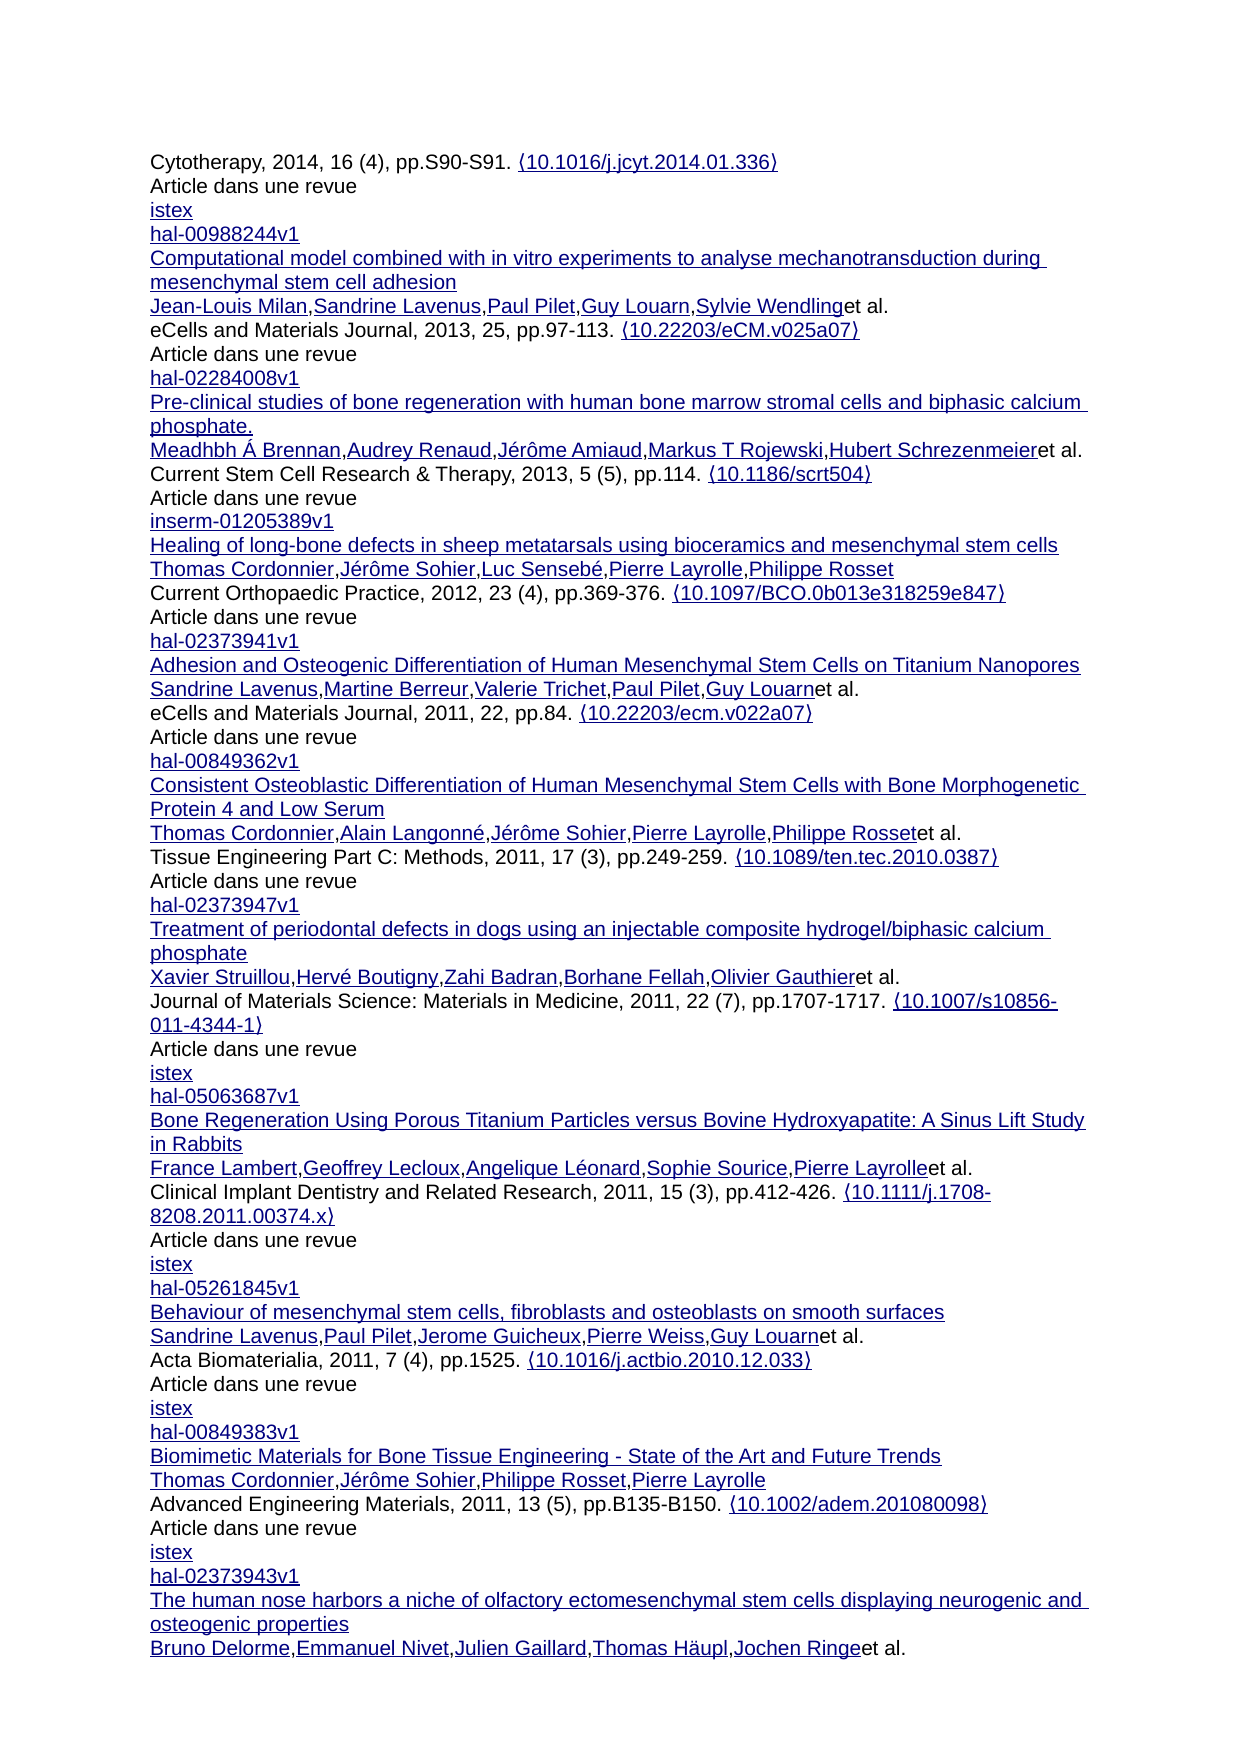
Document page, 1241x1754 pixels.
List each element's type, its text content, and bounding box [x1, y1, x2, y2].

table_cell Adhesion and Osteogenic Differentiation of Human Mesenchymal Stem Cells on Titanium Nanopores Sandrine Lavenus,Martine Berreur,Valerie Trichet,Paul Pilet,Guy Louarnet al. eCells and Materials Journal, 2011, 22, pp.84. ⟨10.22203/ecm.v022a07⟩ Article dans une revue hal-00849362v1 [150, 653, 1090, 773]
table_cell Healing of long-bone defects in sheep metatarsals using bioceramics and mesenchymal stem cells Thomas Cordonnier,Jérôme Sohier,Luc Sensebé,Pierre Layrolle,Philippe Rosset Current Orthopaedic Practice, 2012, 23 (4), pp.369-376. ⟨10.1097/BCO.0b013e318259e847⟩ Article dans une revue hal-02373941v1 [150, 533, 1090, 653]
table_cell Computational model combined with in vitro experiments to analyse mechanotransduction during mesenchymal stem cell adhesion Jean-Louis Milan,Sandrine Lavenus,Paul Pilet,Guy Louarn,Sylvie Wendlinget al. eCells and Materials Journal, 2013, 25, pp.97-113. ⟨10.22203/eCM.v025a07⟩ Article dans une revue hal-02284008v1 [150, 246, 1090, 389]
table_cell Treatment of periodontal defects in dogs using an injectable composite hydrogel/biphasic calcium phosphate Xavier Struillou,Hervé Boutigny,Zahi Badran,Borhane Fellah,Olivier Gauthieret al. Journal of Materials Science: Materials in Medicine, 2011, 22 (7), pp.1707-1717. ⟨10.1007/s10856-011-4344-1⟩ Article dans une revue istex hal-05063687v1 [150, 917, 1090, 1108]
table_cell Pre-clinical studies of bone regeneration with human bone marrow stromal cells and biphasic calcium phosphate. Meadhbh Á Brennan,Audrey Renaud,Jérôme Amiaud,Markus T Rojewski,Hubert Schrezenmeieret al. Current Stem Cell Research & Therapy, 2013, 5 (5), pp.114. ⟨10.1186/scrt504⟩ Article dans une revue inserm-01205389v1 [150, 390, 1090, 533]
table_cell Behaviour of mesenchymal stem cells, fibroblasts and osteoblasts on smooth surfaces Sandrine Lavenus,Paul Pilet,Jerome Guicheux,Pierre Weiss,Guy Louarnet al. Acta Biomaterialia, 2011, 7 (4), pp.1525. ⟨10.1016/j.actbio.2010.12.033⟩ Article dans une revue istex hal-00849383v1 [150, 1300, 1090, 1444]
table_cell The human nose harbors a niche of olfactory ectomesenchymal stem cells displaying neurogenic and osteogenic properties Bruno Delorme,Emmanuel Nivet,Julien Gaillard,Thomas Häupl,Jochen Ringeet al. [150, 1588, 1090, 1659]
table_cell Bone Regeneration Using Porous Titanium Particles versus Bovine Hydroxyapatite: A Sinus Lift Study in Rabbits France Lambert,Geoffrey Lecloux,Angelique Léonard,Sophie Sourice,Pierre Layrolleet al. Clinical Implant Dentistry and Related Research, 2011, 15 (3), pp.412-426. ⟨10.1111/j.1708-8208.2011.00374.x⟩ Article dans une revue istex hal-05261845v1 [150, 1108, 1090, 1300]
table_cell Cytotherapy, 2014, 16 (4), pp.S90-S91. ⟨10.1016/j.jcyt.2014.01.336⟩ Article dans une revue istex hal-00988244v1 [150, 150, 1090, 246]
table_cell Consistent Osteoblastic Differentiation of Human Mesenchymal Stem Cells with Bone Morphogenetic Protein 4 and Low Serum Thomas Cordonnier,Alain Langonné,Jérôme Sohier,Pierre Layrolle,Philippe Rossetet al. Tissue Engineering Part C: Methods, 2011, 17 (3), pp.249-259. ⟨10.1089/ten.tec.2010.0387⟩ Article dans une revue hal-02373947v1 [150, 773, 1090, 917]
table_cell Biomimetic Materials for Bone Tissue Engineering - State of the Art and Future Trends Thomas Cordonnier,Jérôme Sohier,Philippe Rosset,Pierre Layrolle Advanced Engineering Materials, 2011, 13 (5), pp.B135-B150. ⟨10.1002/adem.201080098⟩ Article dans une revue istex hal-02373943v1 [150, 1444, 1090, 1587]
